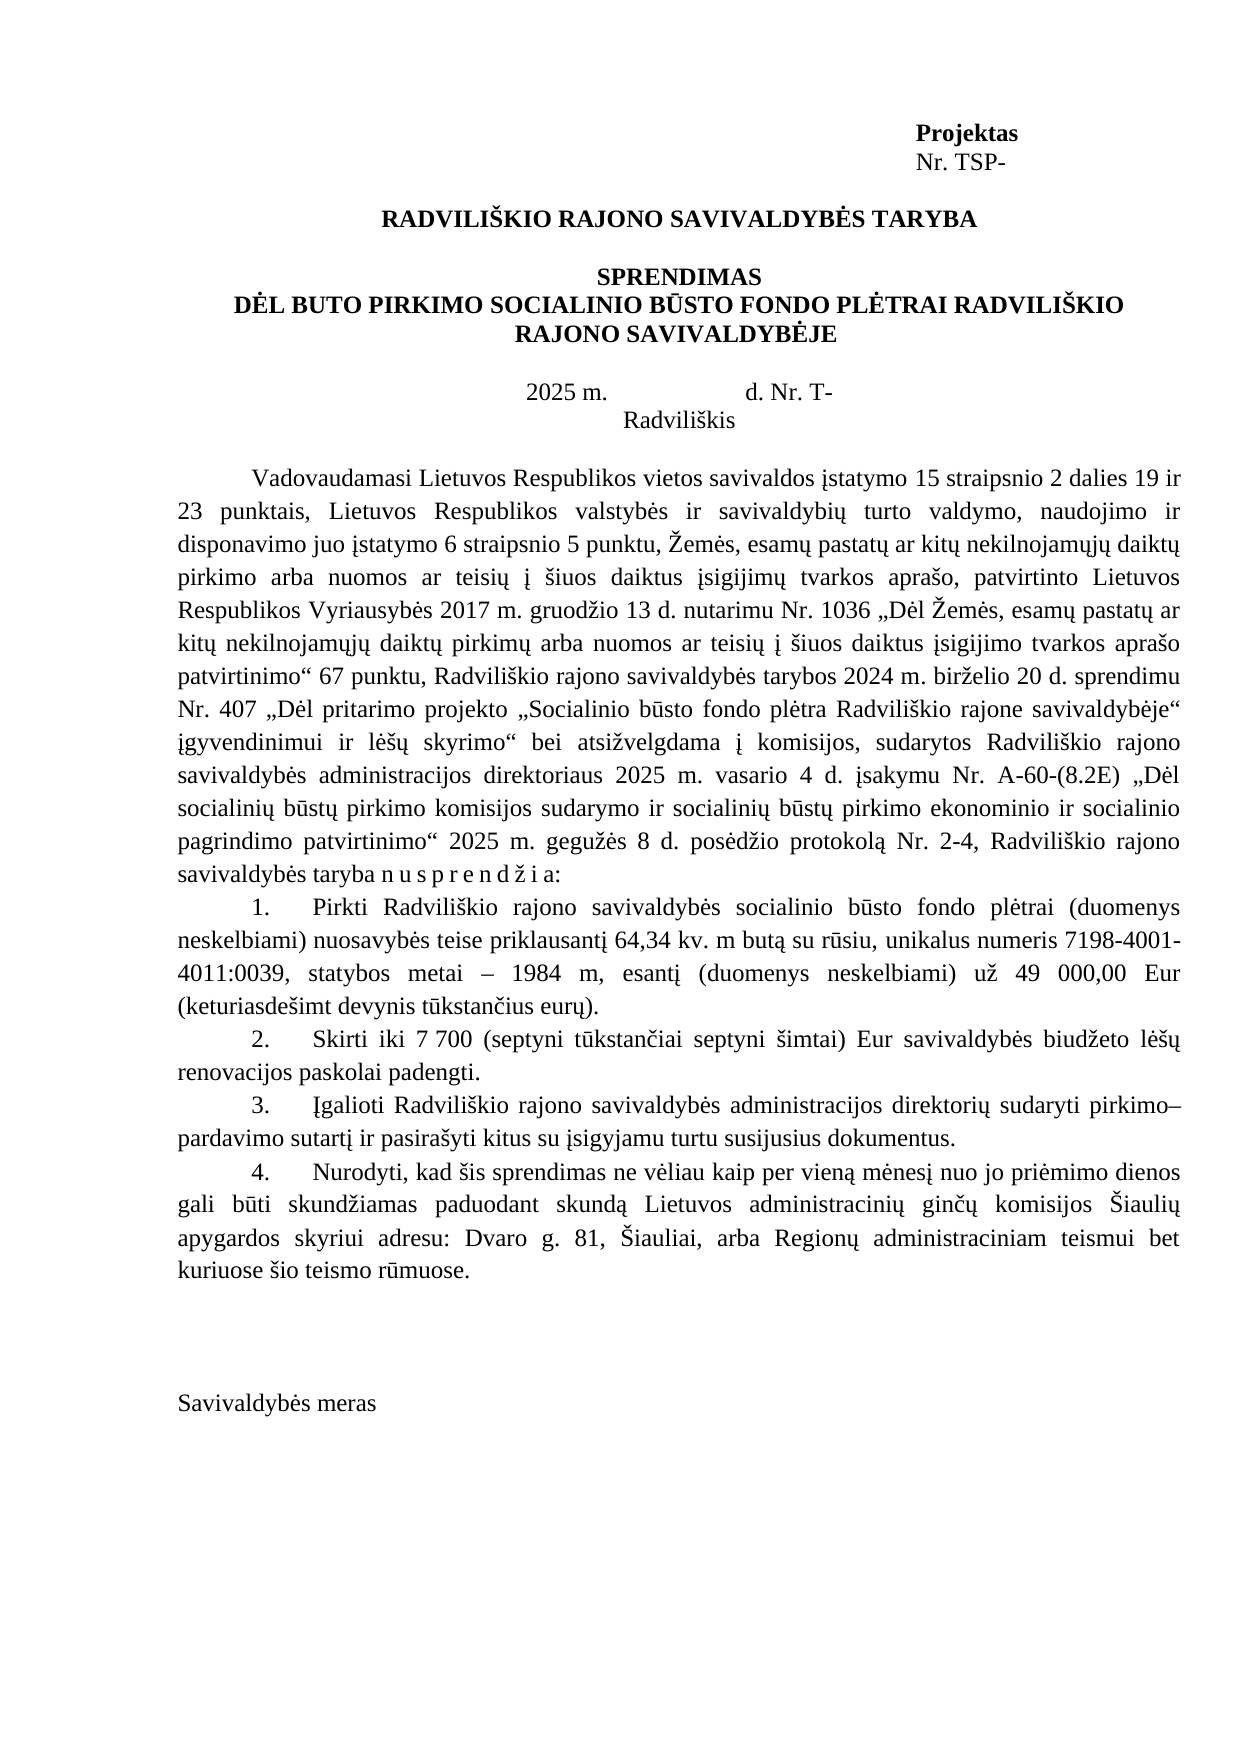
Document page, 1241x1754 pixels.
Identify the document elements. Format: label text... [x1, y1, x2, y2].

text 3. Įgalioti Radviliškio rajono savivaldybės administracijos direktorių sudaryti pirkimo–pardavimo sutartį ir pasirašyti kitus su įsigyjamu turtu susijusius dokumentus. [177, 1091, 1181, 1152]
text Nr. TSP- [177, 147, 1181, 176]
text 1. Pirkti Radviliškio rajono savivaldybės socialinio būsto fondo plėtrai (duomenys neskelbiami) nuosavybės teise priklausantį 64,34 kv. m butą su rūsiu, unikalus numeris 7198-4001-4011:0039, statybos metai – 1984 m, esantį (duomenys neskelbiami) už 49 000,00 Eur (keturiasdešimt devynis tūkstančius eurų). [177, 892, 1181, 1020]
text 4. Nurodyti, kad šis sprendimas ne vėliau kaip per vieną mėnesį nuo jo priėmimo dienos gali būti skundžiamas paduodant skundą Lietuvos administracinių ginčų komisijos Šiaulių apygardos skyriui adresu: Dvaro g. 81, Šiauliai, arba Regionų administraciniam teismui bet kuriuose šio teismo rūmuose. [177, 1157, 1181, 1284]
text 2. Skirti iki 7 700 (septyni tūkstančiai septyni šimtai) Eur savivaldybės biudžeto lėšų renovacijos paskolai padengti. [177, 1024, 1181, 1086]
subtitle SPRENDIMAS [177, 262, 1181, 291]
text Vadovaudamasi Lietuvos Respublikos vietos savivaldos įstatymo 15 straipsnio 2 dalies 19 ir 23 punktais, Lietuvos Respublikos valstybės ir savivaldybių turto valdymo, naudojimo ir disponavimo juo įstatymo 6 straipsnio 5 punktu, Žemės, esamų pastatų ar kitų nekilnojamųjų daiktų pirkimo arba nuomos ar teisių į šiuos daiktus įsigijimų tvarkos aprašo, patvirtinto Lietuvos Respublikos Vyriausybės 2017 m. gruodžio 13 d. nutarimu Nr. 1036 „Dėl Žemės, esamų pastatų ar kitų nekilnojamųjų daiktų pirkimų arba nuomos ar teisių į šiuos daiktus įsigijimo tvarkos aprašo patvirtinimo“ 67 punktu, Radviliškio rajono savivaldybės tarybos 2024 m. birželio 20 d. sprendimu Nr. 407 „Dėl pritarimo projekto „Socialinio būsto fondo plėtra Radviliškio rajone savivaldybėje“ įgyvendinimui ir lėšų skyrimo“ bei atsižvelgdama į komisijos, sudarytos Radviliškio rajono savivaldybės administracijos direktoriaus 2025 m. vasario 4 d. įsakymu Nr. A-60-(8.2E) „Dėl socialinių būstų pirkimo komisijos sudarymo ir socialinių būstų pirkimo ekonominio ir socialinio pagrindimo patvirtinimo“ 2025 m. gegužės 8 d. posėdžio protokolą Nr. 2-4, Radviliškio rajono savivaldybės taryba nusprendžia: [177, 463, 1181, 888]
text Radviliškis [177, 406, 1181, 434]
text RADVILIŠKIO RAJONO SAVIVALDYBĖS TARYBA [177, 204, 1181, 233]
text Savivaldybės meras [177, 1388, 1181, 1416]
text Projektas [177, 118, 1181, 147]
table_header Dėl BUTO PIRKIMO Socialinio būsto fondo plėtrai Radviliškio rajono savivaldybėje [177, 291, 1181, 348]
text 2025 m. d. Nr. T- [177, 377, 1181, 406]
